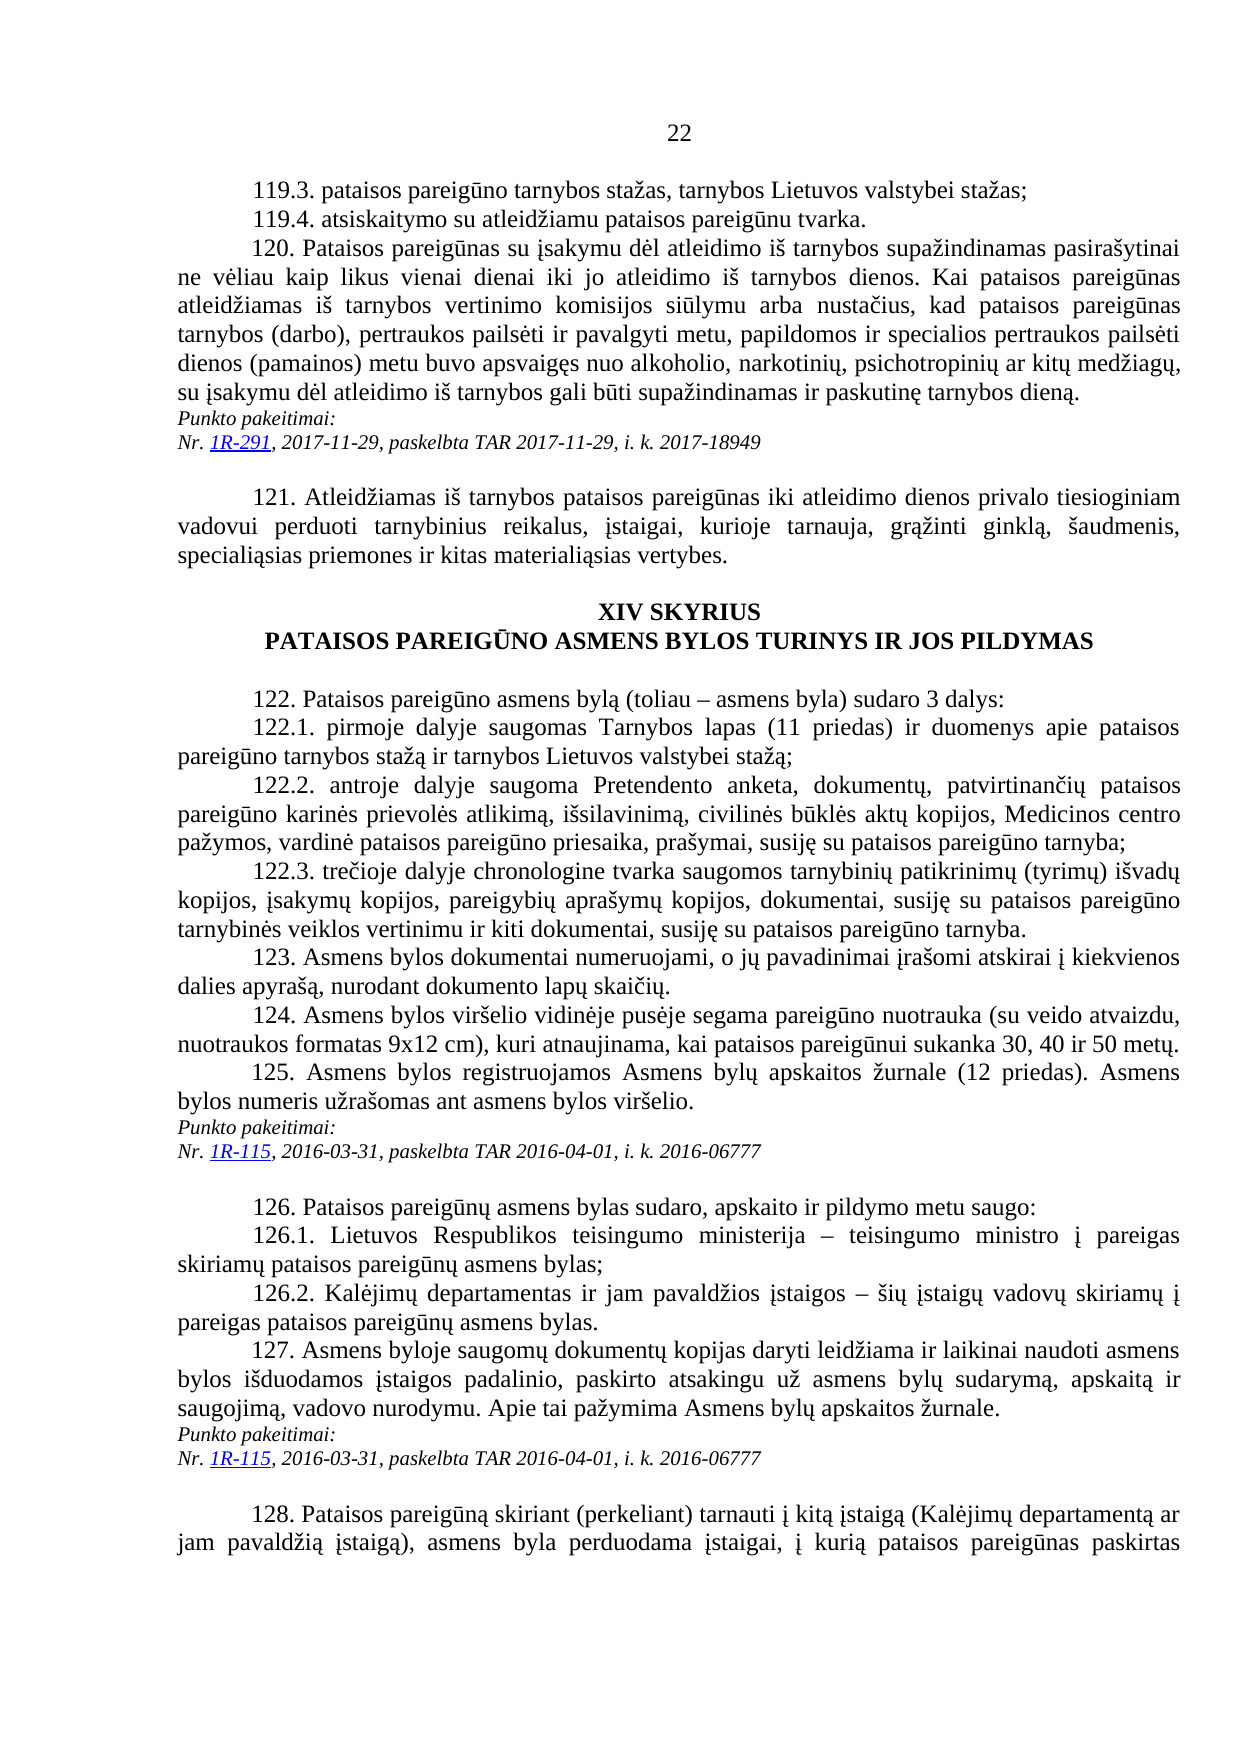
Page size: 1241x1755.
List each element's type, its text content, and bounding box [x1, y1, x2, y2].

text 128. Pataisos pareigūną skiriant (perkeliant) tarnauti į kitą įstaigą (Kalėjimų departamentą ar jam pavaldžią įstaigą), asmens byla perduodama įstaigai, į kurią pataisos pareigūnas paskirtas [177, 1499, 1181, 1556]
text Punkto pakeitimai: [177, 1422, 1181, 1446]
text XIV SKYRIUS [177, 597, 1181, 626]
text 124. Asmens bylos viršelio vidinėje pusėje segama pareigūno nuotrauka (su veido atvaizdu, nuotraukos formatas 9x12 cm), kuri atnaujinama, kai pataisos pareigūnui sukanka 30, 40 ir 50 metų. [177, 1000, 1181, 1057]
text Nr. 1R-115, 2016-03-31, paskelbta TAR 2016-04-01, i. k. 2016-06777 [177, 1139, 1181, 1163]
text 119.4. atsiskaitymo su atleidžiamu pataisos pareigūnu tvarka. [177, 204, 1181, 233]
text 119.3. pataisos pareigūno tarnybos stažas, tarnybos Lietuvos valstybei stažas; [177, 176, 1181, 204]
text 123. Asmens bylos dokumentai numeruojami, o jų pavadinimai įrašomi atskirai į kiekvienos dalies apyrašą, nurodant dokumento lapų skaičių. [177, 942, 1181, 1000]
text 126.1. Lietuvos Respublikos teisingumo ministerija – teisingumo ministro į pareigas skiriamų pataisos pareigūnų asmens bylas; [177, 1221, 1181, 1278]
text 126. Pataisos pareigūnų asmens bylas sudaro, apskaito ir pildymo metu saugo: [177, 1192, 1181, 1221]
text 122. Pataisos pareigūno asmens bylą (toliau – asmens byla) sudaro 3 dalys: [177, 684, 1181, 712]
text Nr. 1R-115, 2016-03-31, paskelbta TAR 2016-04-01, i. k. 2016-06777 [177, 1446, 1181, 1470]
text 121. Atleidžiamas iš tarnybos pataisos pareigūnas iki atleidimo dienos privalo tiesioginiam vadovui perduoti tarnybinius reikalus, įstaigai, kurioje tarnauja, grąžinti ginklą, šaudmenis, specialiąsias priemones ir kitas materialiąsias vertybes. [177, 482, 1181, 569]
text Punkto pakeitimai: [177, 1115, 1181, 1139]
text PATAISOS PAREIGŪNO ASMENS BYLOS TURINYS IR JOS PILDYMAS [177, 626, 1181, 655]
text 122.3. trečioje dalyje chronologine tvarka saugomos tarnybinių patikrinimų (tyrimų) išvadų kopijos, įsakymų kopijos, pareigybių aprašymų kopijos, dokumentai, susiję su pataisos pareigūno tarnybinės veiklos vertinimu ir kiti dokumentai, susiję su pataisos pareigūno tarnyba. [177, 856, 1181, 942]
text 126.2. Kalėjimų departamentas ir jam pavaldžios įstaigos – šių įstaigų vadovų skiriamų į pareigas pataisos pareigūnų asmens bylas. [177, 1278, 1181, 1336]
text 120. Pataisos pareigūnas su įsakymu dėl atleidimo iš tarnybos supažindinamas pasirašytinai ne vėliau kaip likus vienai dienai iki jo atleidimo iš tarnybos dienos. Kai pataisos pareigūnas atleidžiamas iš tarnybos vertinimo komisijos siūlymu arba nustačius, kad pataisos pareigūnas tarnybos (darbo), pertraukos pailsėti ir pavalgyti metu, papildomos ir specialios pertraukos pailsėti dienos (pamainos) metu buvo apsvaigęs nuo alkoholio, narkotinių, psichotropinių ar kitų medžiagų, su įsakymu dėl atleidimo iš tarnybos gali būti supažindinamas ir paskutinę tarnybos dieną. [177, 233, 1181, 406]
text Nr. 1R-291, 2017-11-29, paskelbta TAR 2017-11-29, i. k. 2017-18949 [177, 430, 1181, 454]
text Punkto pakeitimai: [177, 406, 1181, 430]
text 122.2. antroje dalyje saugoma Pretendento anketa, dokumentų, patvirtinančių pataisos pareigūno karinės prievolės atlikimą, išsilavinimą, civilinės būklės aktų kopijos, Medicinos centro pažymos, vardinė pataisos pareigūno priesaika, prašymai, susiję su pataisos pareigūno tarnyba; [177, 770, 1181, 856]
text 122.1. pirmoje dalyje saugomas Tarnybos lapas (11 priedas) ir duomenys apie pataisos pareigūno tarnybos stažą ir tarnybos Lietuvos valstybei stažą; [177, 712, 1181, 770]
text 127. Asmens byloje saugomų dokumentų kopijas daryti leidžiama ir laikinai naudoti asmens bylos išduodamos įstaigos padalinio, paskirto atsakingu už asmens bylų sudarymą, apskaitą ir saugojimą, vadovo nurodymu. Apie tai pažymima Asmens bylų apskaitos žurnale. [177, 1336, 1181, 1422]
text 125. Asmens bylos registruojamos Asmens bylų apskaitos žurnale (12 priedas). Asmens bylos numeris užrašomas ant asmens bylos viršelio. [177, 1057, 1181, 1115]
